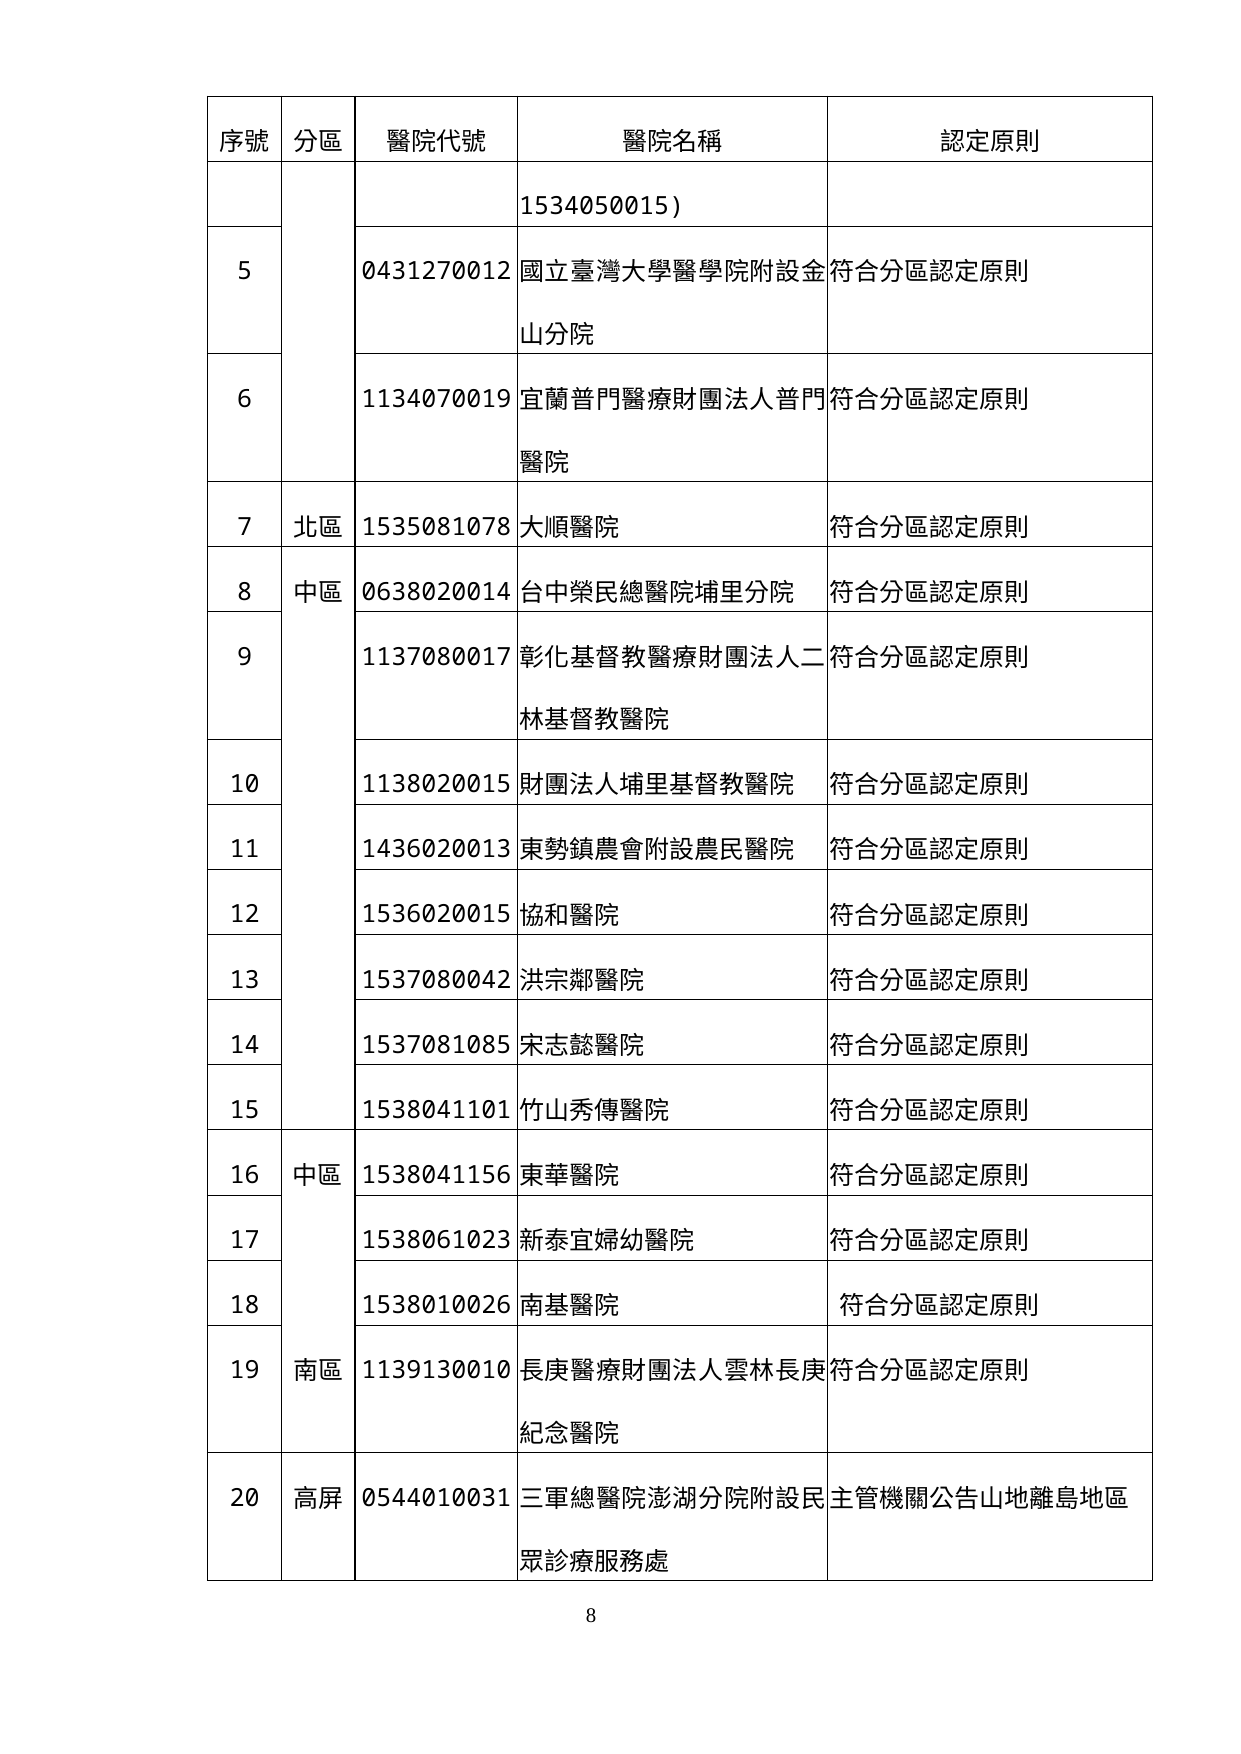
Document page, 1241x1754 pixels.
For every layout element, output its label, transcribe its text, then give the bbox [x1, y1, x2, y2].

table_cell 協和醫院 [518, 870, 827, 934]
table_cell [208, 162, 281, 226]
table_cell 符合分區認定原則 [828, 612, 1152, 739]
table_cell 符合分區認定原則 [828, 547, 1152, 611]
table_cell 台中榮民總醫院埔里分院 [518, 547, 827, 611]
table_cell 1537081085 [356, 1000, 517, 1064]
table_cell 符合分區認定原則 [828, 227, 1152, 353]
table_cell 大順醫院 [518, 482, 827, 546]
table_cell 17 [208, 1196, 281, 1259]
table_cell 11 [208, 805, 281, 869]
table_cell 符合分區認定原則 [828, 740, 1152, 804]
table_cell 竹山秀傳醫院 [518, 1065, 827, 1129]
table_cell 1134070019 [356, 354, 517, 481]
table_cell 0544010031 [356, 1453, 517, 1580]
table_cell [282, 934, 354, 999]
table_cell 13 [208, 935, 281, 999]
table_cell 東勢鎮農會附設農民醫院 [518, 805, 827, 869]
table_cell 彰化基督教醫療財團法人二林基督教醫院 [518, 612, 827, 739]
table_cell 宋志懿醫院 [518, 1000, 827, 1064]
table_header 序號 [208, 97, 281, 161]
table_header 分區 [282, 97, 354, 161]
table_cell 符合分區認定原則 [828, 482, 1152, 546]
table_cell 20 [208, 1453, 281, 1580]
table_cell [828, 162, 1152, 226]
table_cell 1535081078 [356, 482, 517, 546]
table_cell 符合分區認定原則 [828, 1326, 1152, 1452]
table_cell 5 [208, 227, 281, 353]
table_cell 南基醫院 [518, 1261, 827, 1325]
table_cell 東華醫院 [518, 1130, 827, 1194]
table_cell 中區 [282, 1130, 354, 1325]
table_cell 符合分區認定原則 [828, 354, 1152, 481]
table_cell [282, 226, 354, 353]
table_cell 三軍總醫院澎湖分院附設民眾診療服務處 [518, 1453, 827, 1580]
table_cell [282, 611, 354, 739]
table_cell 0638020014 [356, 547, 517, 611]
table_cell 6 [208, 354, 281, 481]
table_cell 10 [208, 740, 281, 804]
table_cell 12 [208, 870, 281, 934]
table_cell [282, 739, 354, 804]
table_cell 南區 [282, 1325, 354, 1452]
table_cell [282, 804, 354, 869]
table_cell 符合分區認定原則 [828, 935, 1152, 999]
table_cell 國立臺灣大學醫學院附設金山分院 [518, 227, 827, 353]
table_cell 1538041101 [356, 1065, 517, 1129]
table_cell 9 [208, 612, 281, 739]
table_cell 中區 [282, 547, 354, 611]
table_cell 1436020013 [356, 805, 517, 869]
table_cell [282, 869, 354, 934]
table_cell 1139130010 [356, 1326, 517, 1452]
table_cell 符合分區認定原則 [828, 805, 1152, 869]
table_cell 1536020015 [356, 870, 517, 934]
table_cell 符合分區認定原則 [828, 870, 1152, 934]
table_cell 19 [208, 1326, 281, 1452]
table_cell 主管機關公告山地離島地區 [828, 1453, 1152, 1580]
table_cell 符合分區認定原則 [828, 1000, 1152, 1064]
table_cell 符合分區認定原則 [828, 1196, 1152, 1259]
table_cell 長庚醫療財團法人雲林長庚紀念醫院 [518, 1326, 827, 1452]
table_cell 1538061023 [356, 1196, 517, 1259]
table_cell 16 [208, 1130, 281, 1194]
table_cell [282, 162, 354, 226]
table_header 醫院代號 [356, 97, 517, 161]
table_cell [282, 999, 354, 1064]
table_cell 18 [208, 1261, 281, 1325]
table_cell 1538041156 [356, 1130, 517, 1194]
table_cell 0431270012 [356, 227, 517, 353]
table_cell 北區 [282, 482, 354, 546]
table_cell 宜蘭普門醫療財團法人普門醫院 [518, 354, 827, 481]
table_cell [282, 353, 354, 481]
table_cell 洪宗鄰醫院 [518, 935, 827, 999]
table_cell 15 [208, 1065, 281, 1129]
table_cell 1537080042 [356, 935, 517, 999]
table_cell 高屏 [282, 1453, 354, 1580]
table_cell 1137080017 [356, 612, 517, 739]
table_cell 7 [208, 482, 281, 546]
table_cell 新泰宜婦幼醫院 [518, 1196, 827, 1259]
table_cell 1534050015) [518, 162, 827, 226]
table_cell 符合分區認定原則 [828, 1261, 1152, 1325]
table_cell 符合分區認定原則 [828, 1130, 1152, 1194]
table_cell 財團法人埔里基督教醫院 [518, 740, 827, 804]
table_cell [356, 162, 517, 226]
table_cell 1138020015 [356, 740, 517, 804]
table_cell 符合分區認定原則 [828, 1065, 1152, 1129]
table_header 醫院名稱 [518, 97, 827, 161]
table_cell 1538010026 [356, 1261, 517, 1325]
table_cell 14 [208, 1000, 281, 1064]
table_cell 8 [208, 547, 281, 611]
table_cell [282, 1064, 354, 1129]
table_header 認定原則 [828, 97, 1152, 161]
